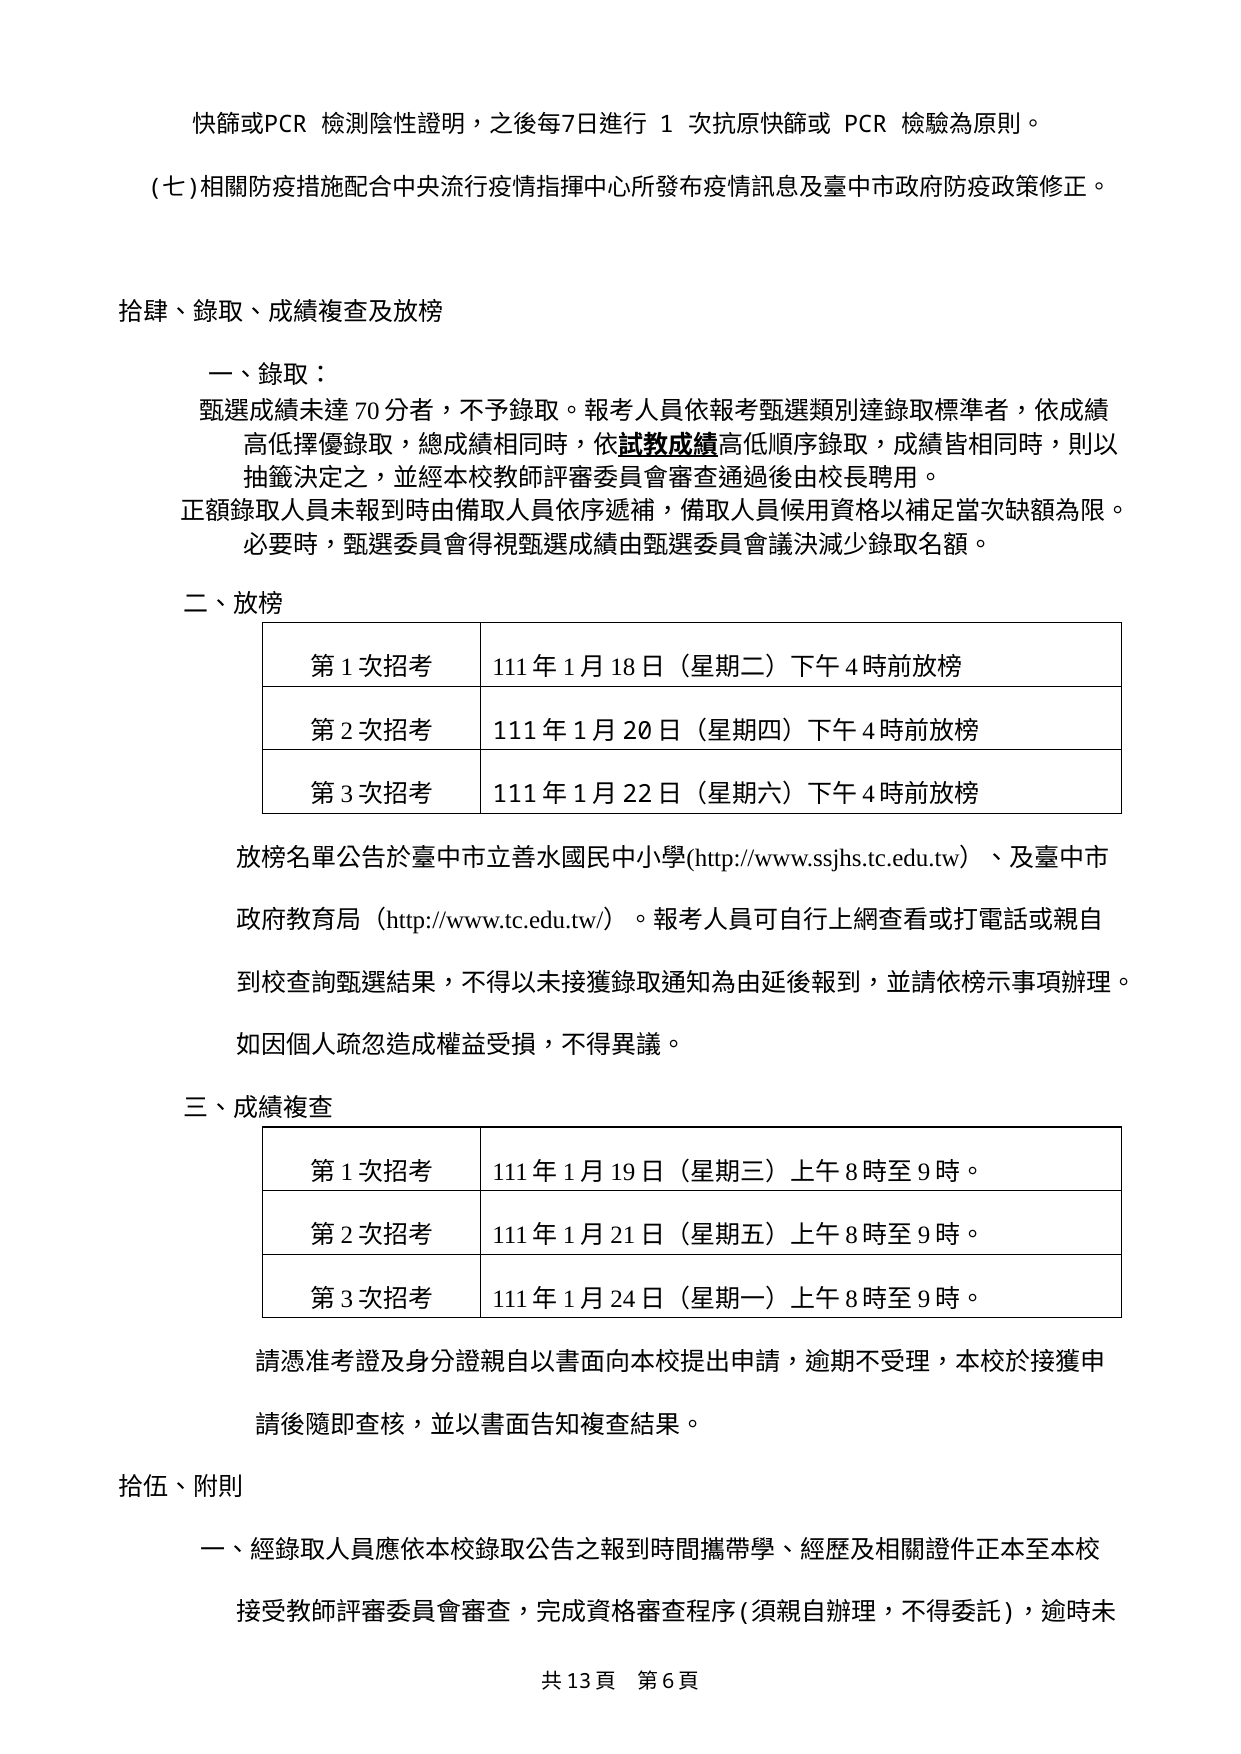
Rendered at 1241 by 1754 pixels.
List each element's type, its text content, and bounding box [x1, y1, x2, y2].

table_header 111年1月18日（星期二）下午4時前放榜 [481, 623, 1121, 686]
text 放榜名單公告於臺中市立善水國民中小學(http://www.ssjhs.tc.edu.tw）、及臺中市政府教育局（http://www.tc.edu.tw/）。報考人員可自行上網查看或打電話或親自到校查詢甄選結果，不得以未接獲錄取通知為由延後報到，並請依榜示事項辦理。如因個人疏忽造成權益受損，不得異議。 [236, 814, 1122, 1064]
table_cell 111年1月20日（星期四）下午4時前放榜 [481, 687, 1121, 749]
text 請憑准考證及身分證親自以書面向本校提出申請，逾期不受理，本校於接獲申請後隨即查核，並以書面告知複查結果。 [256, 1318, 1122, 1443]
table_cell 第2次招考 [263, 687, 480, 749]
text 拾肆、錄取、成績複查及放榜 [118, 268, 1122, 331]
text 一、錄取： [118, 331, 1122, 393]
table_header 第1次招考 [263, 623, 480, 686]
table_cell 111年1月24日（星期一）上午8時至9時。 [481, 1255, 1121, 1317]
text 快篩或PCR 檢測陰性證明，之後每7日進行 1 次抗原快篩或 PCR 檢驗為原則。 [148, 81, 1122, 143]
text 三、成績複查 [177, 1064, 1122, 1126]
table_header 第1次招考 [263, 1128, 480, 1190]
table_cell 111年1月22日（星期六）下午4時前放榜 [481, 750, 1121, 813]
text 正額錄取人員未報到時由備取人員依序遞補，備取人員候用資格以補足當次缺額為限。必要時，甄選委員會得視甄選成績由甄選委員會議決減少錄取名額。 [118, 493, 1122, 560]
text (七)相關防疫措施配合中央流行疫情指揮中心所發布疫情訊息及臺中市政府防疫政策修正。 [118, 143, 1122, 206]
table_cell 第2次招考 [263, 1191, 480, 1253]
text 甄選成績未達70分者，不予錄取。報考人員依報考甄選類別達錄取標準者，依成績高低擇優錄取，總成績相同時，依試教成績高低順序錄取，成績皆相同時，則以抽籤決定之，並經本校教師評審委員會審查通過後由校長聘用。 [156, 393, 1122, 493]
table_cell 111年1月21日（星期五）上午8時至9時。 [481, 1191, 1121, 1253]
text 拾伍、附則 [118, 1443, 1122, 1506]
text 二、放榜 [177, 560, 1122, 622]
text 一、經錄取人員應依本校錄取公告之報到時間攜帶學、經歷及相關證件正本至本校接受教師評審委員會審查，完成資格審查程序(須親自辦理，不得委託)，逾時未 [156, 1506, 1122, 1631]
table_cell 第3次招考 [263, 750, 480, 813]
table_cell 第3次招考 [263, 1255, 480, 1317]
table_header 111年1月19日（星期三）上午8時至9時。 [481, 1128, 1121, 1190]
